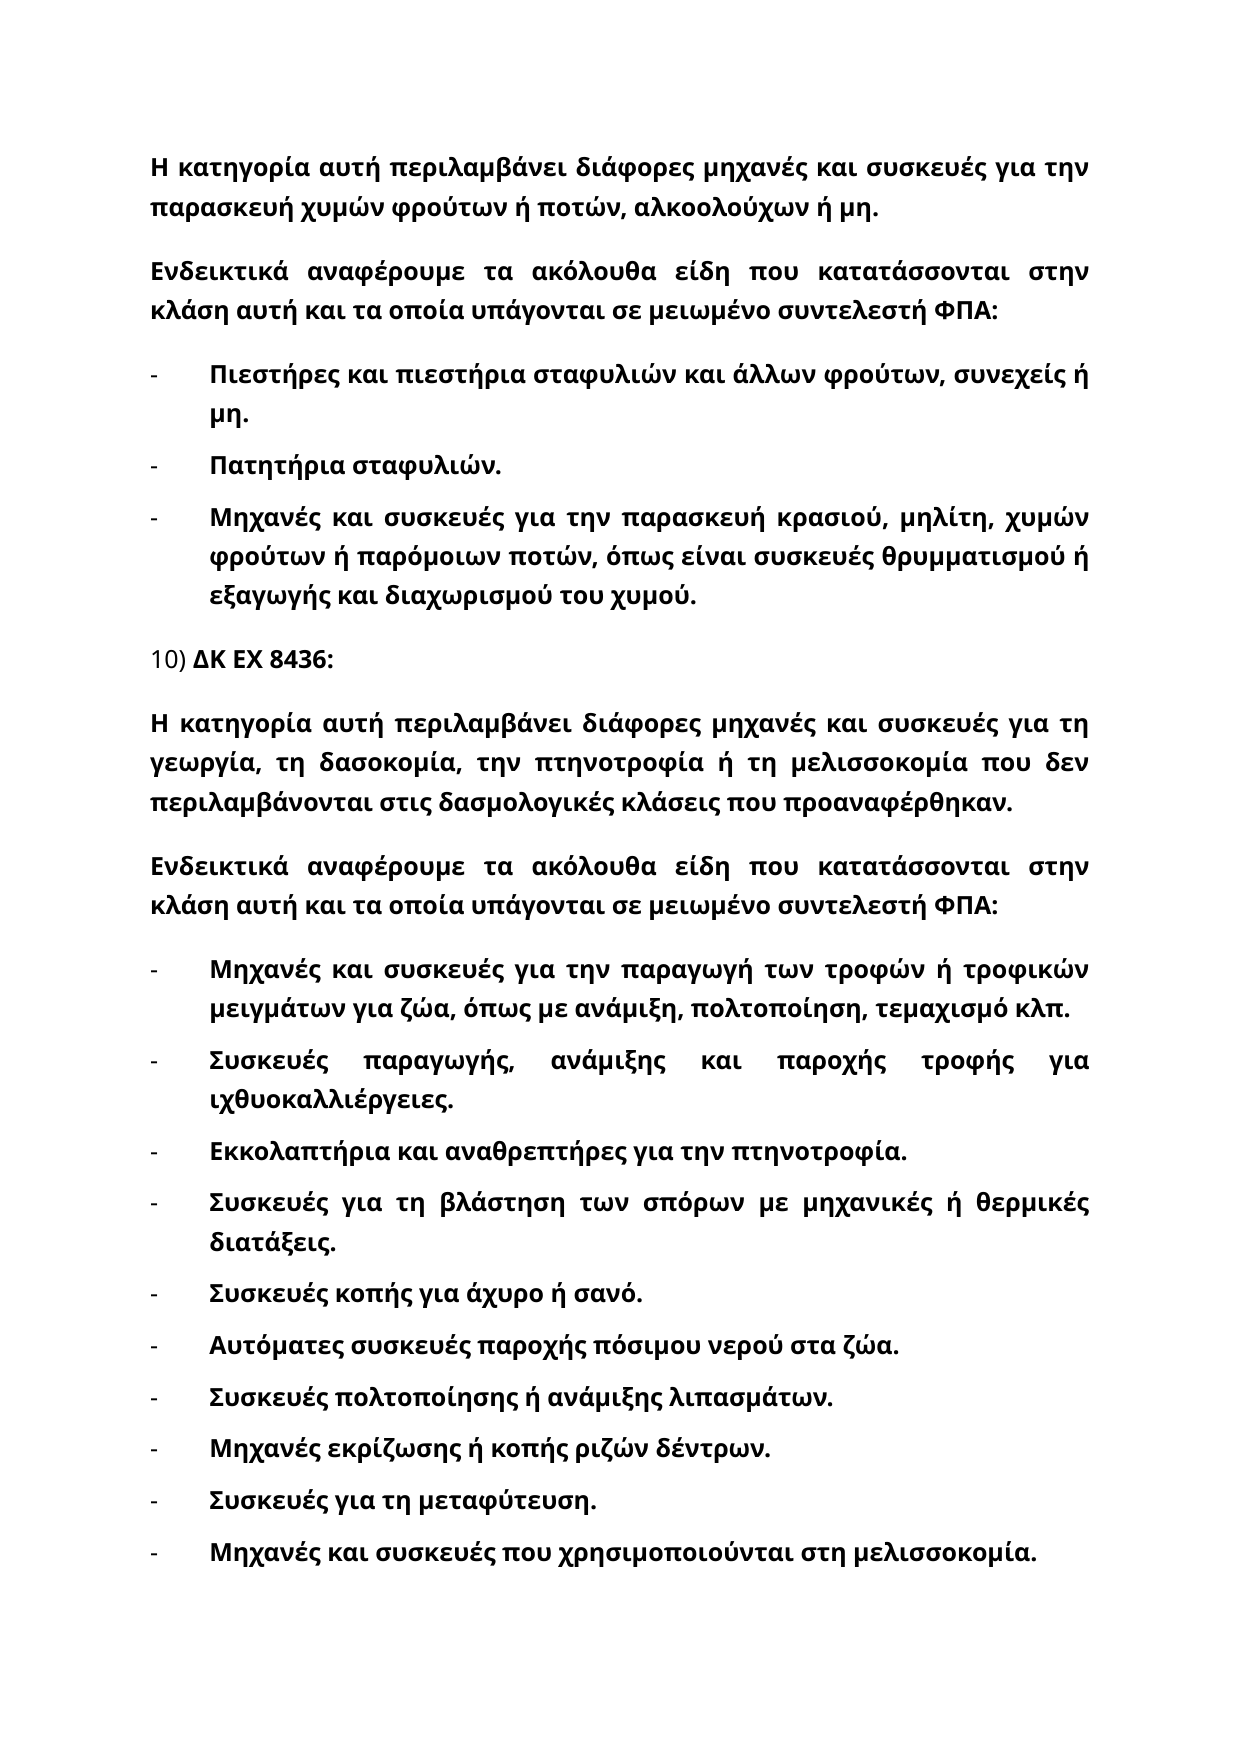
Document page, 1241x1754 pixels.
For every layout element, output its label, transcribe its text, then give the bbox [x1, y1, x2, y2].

text 10) ΔΚ ΕΧ 8436: [150, 642, 1090, 676]
list - Εκκολαπτήρια και αναθρεπτήρες για την πτηνοτροφία. [150, 1133, 1090, 1167]
list - Συσκευές για τη βλάστηση των σπόρων με μηχανικές ή θερμικές διατάξεις. [150, 1185, 1090, 1258]
text Ενδεικτικά αναφέρουμε τα ακόλουθα είδη που κατατάσσονται στην κλάση αυτή και τα οποία υπάγονται σε μειωμένο συντελεστή ΦΠΑ: [150, 253, 1090, 327]
text Ενδεικτικά αναφέρουμε τα ακόλουθα είδη που κατατάσσονται στην κλάση αυτή και τα οποία υπάγονται σε μειωμένο συντελεστή ΦΠΑ: [150, 848, 1090, 922]
list - Μηχανές και συσκευές για την παραγωγή των τροφών ή τροφικών μειγμάτων για ζώα, όπως με ανάμιξη, πολτοποίηση, τεμαχισμό κλπ. [150, 952, 1090, 1025]
list - Μηχανές και συσκευές για την παρασκευή κρασιού, μηλίτη, χυμών φρούτων ή παρόμοιων ποτών, όπως είναι συσκευές θρυμματισμού ή εξαγωγής και διαχωρισμού του χυμού. [150, 499, 1090, 612]
list - Συσκευές παραγωγής, ανάμιξης και παροχής τροφής για ιχθυοκαλλιέργειες. [150, 1042, 1090, 1116]
list - Συσκευές για τη μεταφύτευση. [150, 1482, 1090, 1517]
list - Αυτόματες συσκευές παροχής πόσιμου νερού στα ζώα. [150, 1327, 1090, 1362]
list - Συσκευές πολτοποίησης ή ανάμιξης λιπασμάτων. [150, 1379, 1090, 1413]
list - Πιεστήρες και πιεστήρια σταφυλιών και άλλων φρούτων, συνεχείς ή μη. [150, 357, 1090, 430]
list - Μηχανές εκρίζωσης ή κοπής ριζών δέντρων. [150, 1431, 1090, 1465]
list - Συσκευές κοπής για άχυρο ή σανό. [150, 1276, 1090, 1310]
text Η κατηγορία αυτή περιλαμβάνει διάφορες μηχανές και συσκευές για τη γεωργία, τη δασοκομία, την πτηνοτροφία ή τη μελισσοκομία που δεν περιλαμβάνονται στις δασμολογικές κλάσεις που προαναφέρθηκαν. [150, 706, 1090, 818]
text Η κατηγορία αυτή περιλαμβάνει διάφορες μηχανές και συσκευές για την παρασκευή χυμών φρούτων ή ποτών, αλκοολούχων ή μη. [150, 150, 1090, 223]
list - Πατητήρια σταφυλιών. [150, 447, 1090, 482]
list - Μηχανές και συσκευές που χρησιμοποιούνται στη μελισσοκομία. [150, 1534, 1090, 1568]
